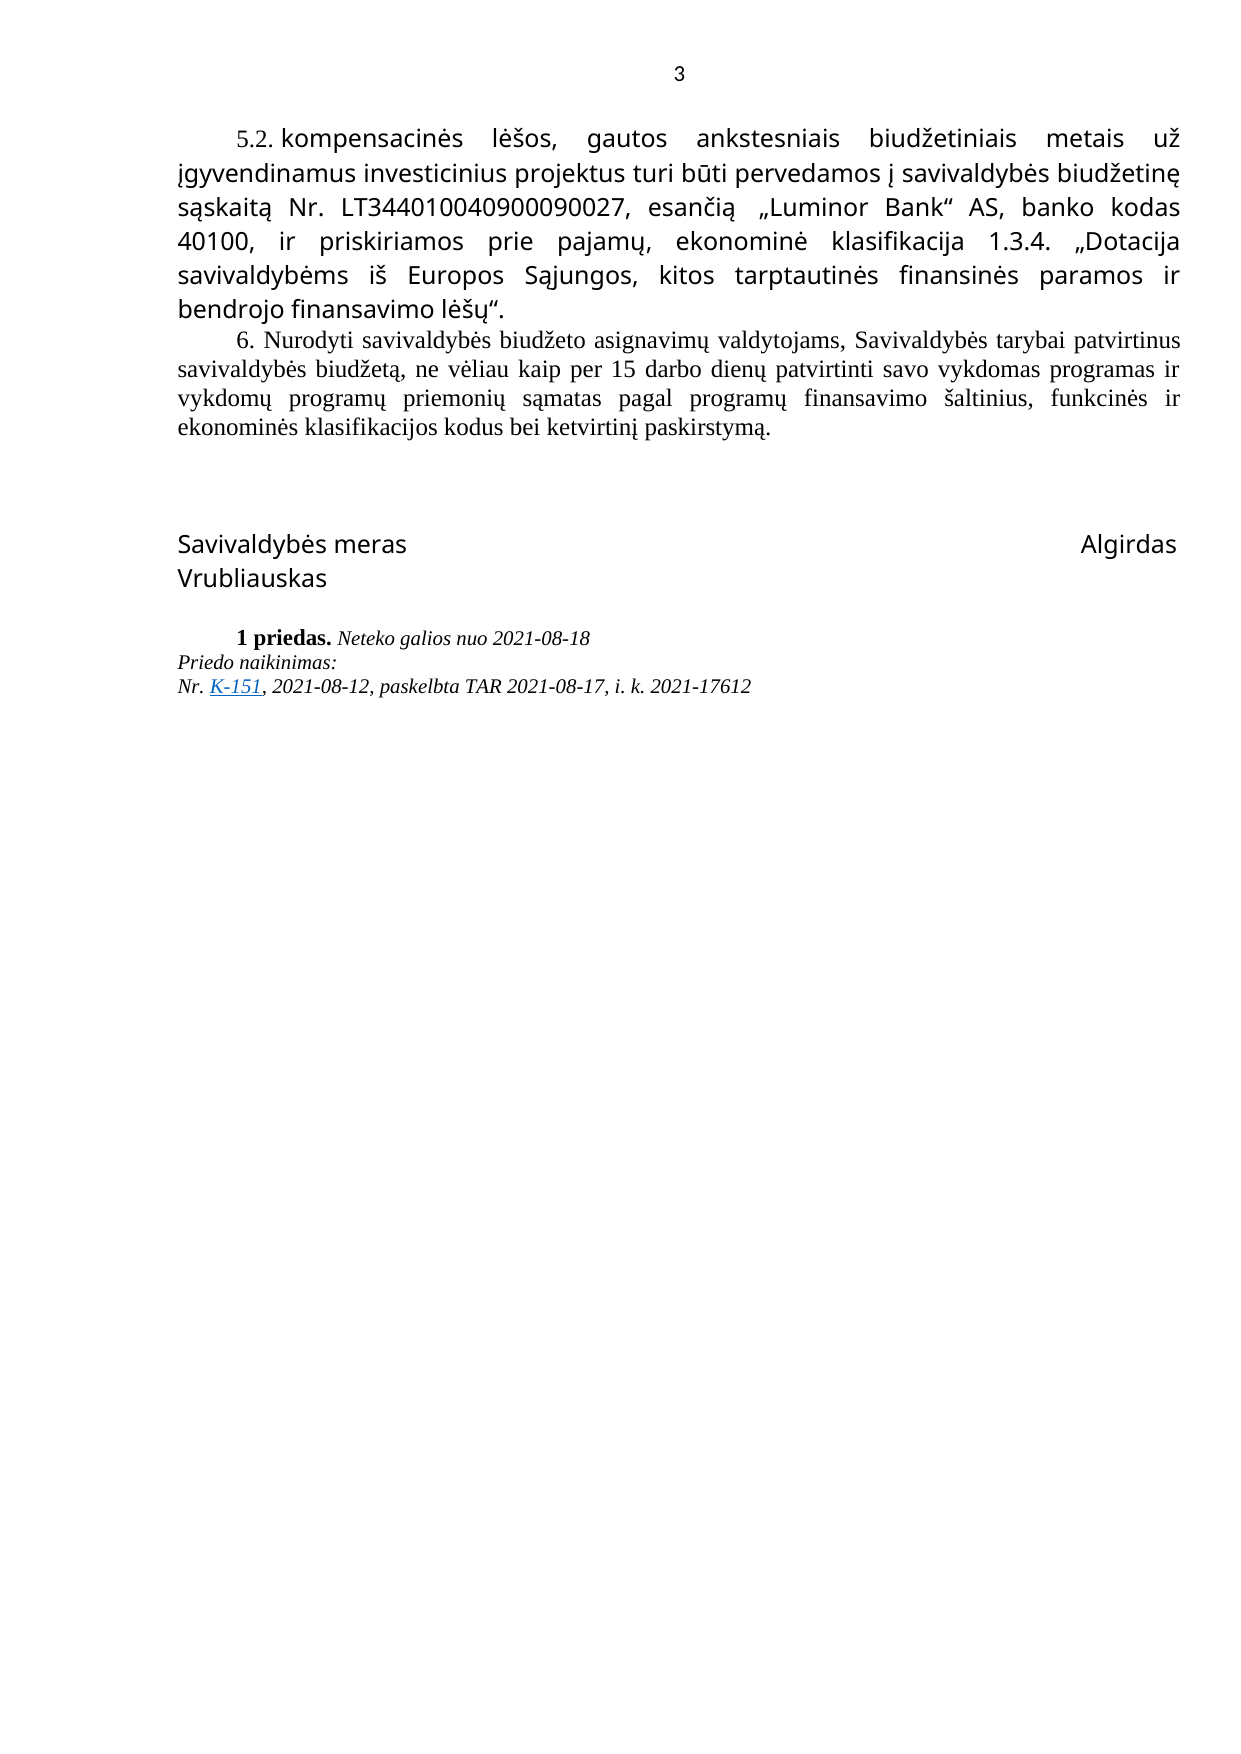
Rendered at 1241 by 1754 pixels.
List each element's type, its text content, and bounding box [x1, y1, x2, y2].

text Savivaldybės meras Algirdas Vrubliauskas [177, 527, 1181, 595]
text Nr. K-151, 2021-08-12, paskelbta TAR 2021-08-17, i. k. 2021-17612 [177, 674, 1181, 698]
text 5.2. kompensacinės lėšos, gautos ankstesniais biudžetiniais metais už įgyvendinamus investicinius projektus turi būti pervedamos į savivaldybės biudžetinę sąskaitą Nr. LT344010040900090027, esančią „Luminor Bank“ AS, banko kodas 40100, ir priskiriamos prie pajamų, ekonominė klasifikacija 1.3.4. „Dotacija savivaldybėms iš Europos Sąjungos, kitos tarptautinės finansinės paramos ir bendrojo finansavimo lėšų“. [177, 121, 1181, 326]
text 6. Nurodyti savivaldybės biudžeto asignavimų valdytojams, Savivaldybės tarybai patvirtinus savivaldybės biudžetą, ne vėliau kaip per 15 darbo dienų patvirtinti savo vykdomas programas ir vykdomų programų priemonių sąmatas pagal programų finansavimo šaltinius, funkcinės ir ekonominės klasifikacijos kodus bei ketvirtinį paskirstymą. [177, 326, 1181, 441]
text 1 priedas. Neteko galios nuo 2021-08-18 [177, 624, 1181, 650]
text Priedo naikinimas: [177, 650, 1181, 674]
